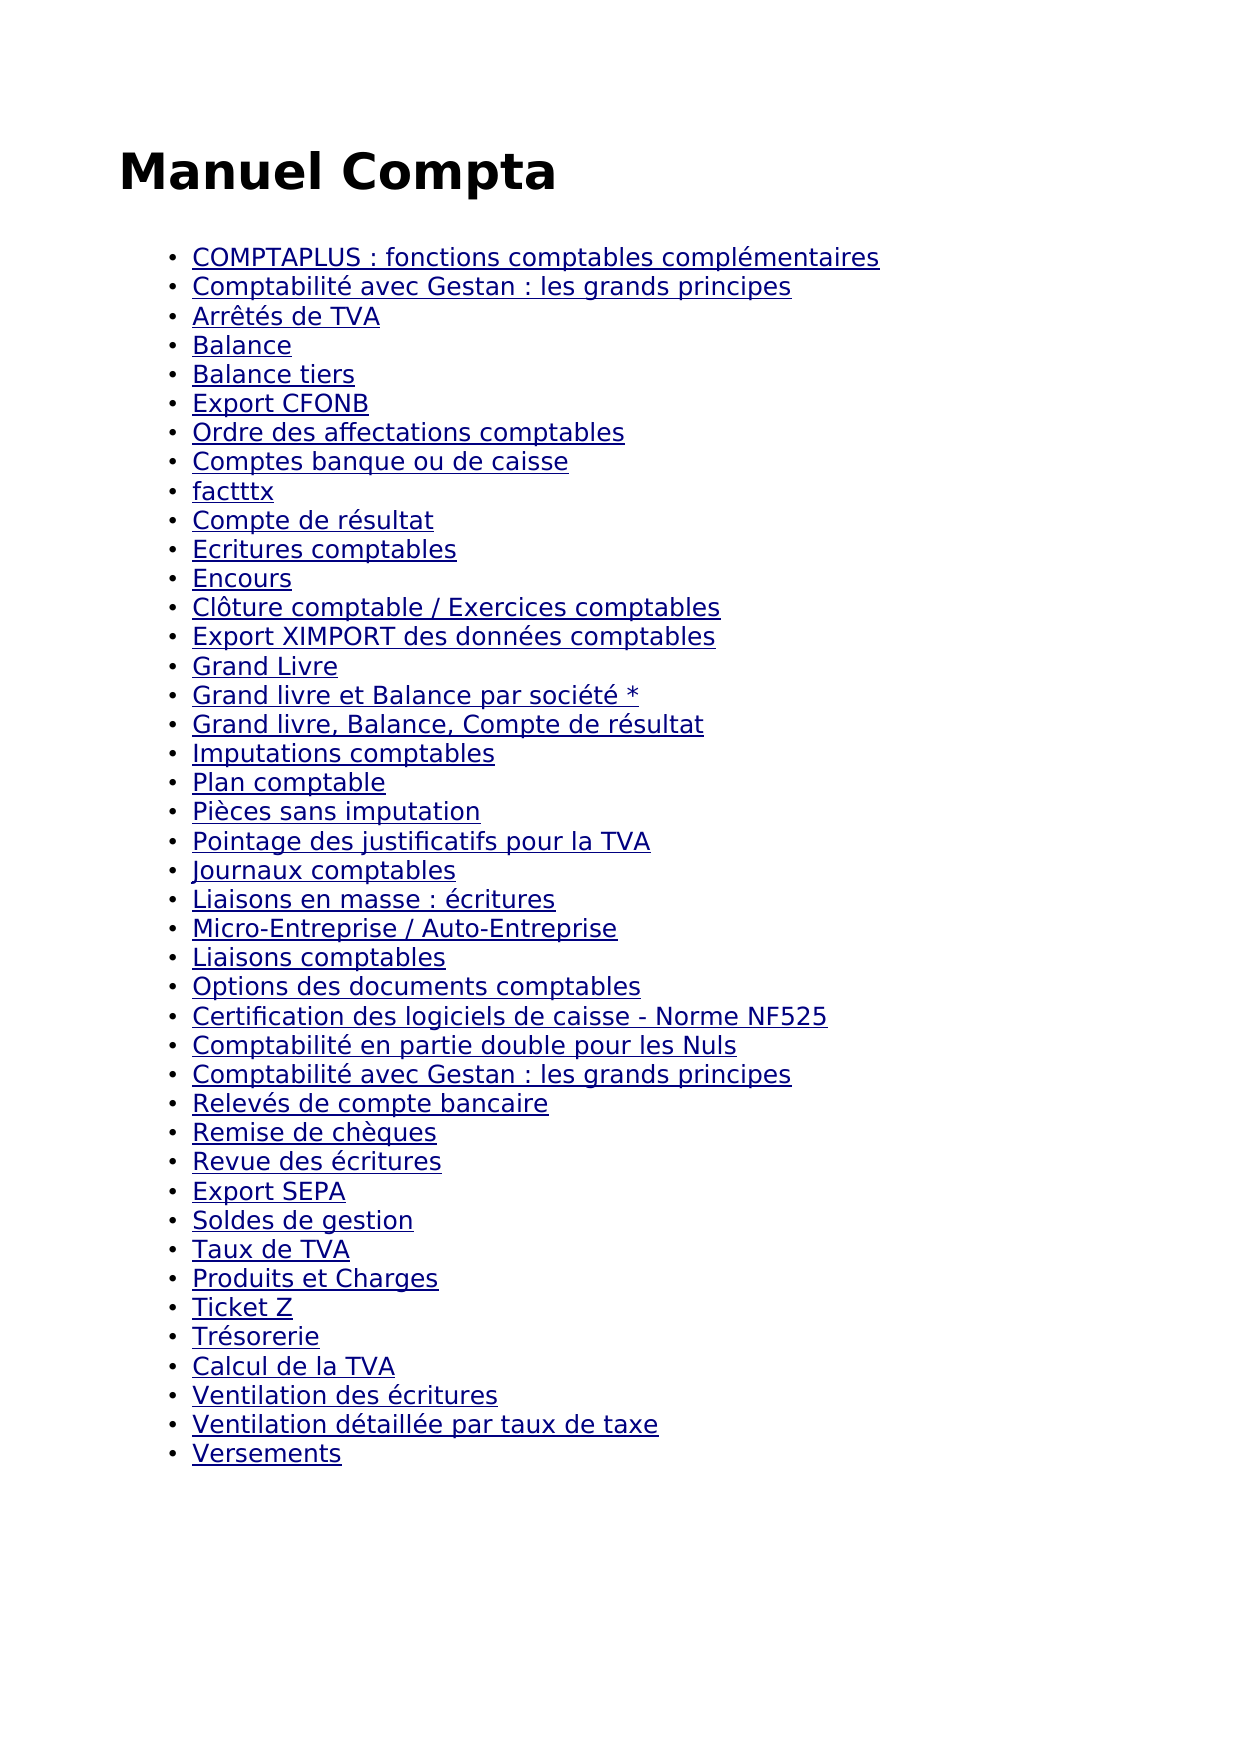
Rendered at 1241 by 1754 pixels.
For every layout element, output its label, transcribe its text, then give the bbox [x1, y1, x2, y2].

list Clôture comptable / Exercices comptables [177, 593, 1122, 622]
list Export SEPA [177, 1177, 1122, 1206]
list Ordre des affectations comptables [177, 418, 1122, 447]
list Ventilation des écritures [177, 1381, 1122, 1410]
list Soldes de gestion [177, 1206, 1122, 1235]
list Revue des écritures [177, 1147, 1122, 1177]
list Options des documents comptables [177, 972, 1122, 1002]
list Comptes banque ou de caisse [177, 447, 1122, 477]
list Pièces sans imputation [177, 797, 1122, 827]
list Liaisons comptables [177, 943, 1122, 972]
list Compte de résultat [177, 506, 1122, 535]
list Plan comptable [177, 768, 1122, 797]
list Produits et Charges [177, 1264, 1122, 1293]
list Grand livre, Balance, Compte de résultat [177, 710, 1122, 739]
list Journaux comptables [177, 856, 1122, 885]
list Encours [177, 564, 1122, 593]
list Taux de TVA [177, 1235, 1122, 1264]
list factttx [177, 477, 1122, 506]
list Calcul de la TVA [177, 1352, 1122, 1381]
subtitle Manuel Compta [118, 143, 1122, 201]
list Comptabilité avec Gestan : les grands principes [177, 1060, 1122, 1089]
list COMPTAPLUS : fonctions comptables complémentaires [177, 243, 1122, 272]
list Trésorerie [177, 1322, 1122, 1352]
list Remise de chèques [177, 1118, 1122, 1147]
list Ecritures comptables [177, 535, 1122, 564]
list Comptabilité avec Gestan : les grands principes [177, 272, 1122, 302]
list Balance tiers [177, 360, 1122, 389]
list Grand Livre [177, 652, 1122, 681]
list Arrêtés de TVA [177, 302, 1122, 331]
list Export CFONB [177, 389, 1122, 418]
list Liaisons en masse : écritures [177, 885, 1122, 914]
list Certification des logiciels de caisse - Norme NF525 [177, 1002, 1122, 1031]
list Balance [177, 331, 1122, 360]
list Imputations comptables [177, 739, 1122, 768]
list Pointage des justificatifs pour la TVA [177, 827, 1122, 856]
list Ventilation détaillée par taux de taxe [177, 1410, 1122, 1439]
list Comptabilité en partie double pour les Nuls [177, 1031, 1122, 1060]
list Grand livre et Balance par société * [177, 681, 1122, 710]
list Versements [177, 1439, 1122, 1468]
list Relevés de compte bancaire [177, 1089, 1122, 1118]
list Ticket Z [177, 1293, 1122, 1322]
list Export XIMPORT des données comptables [177, 622, 1122, 652]
list Micro-Entreprise / Auto-Entreprise [177, 914, 1122, 943]
